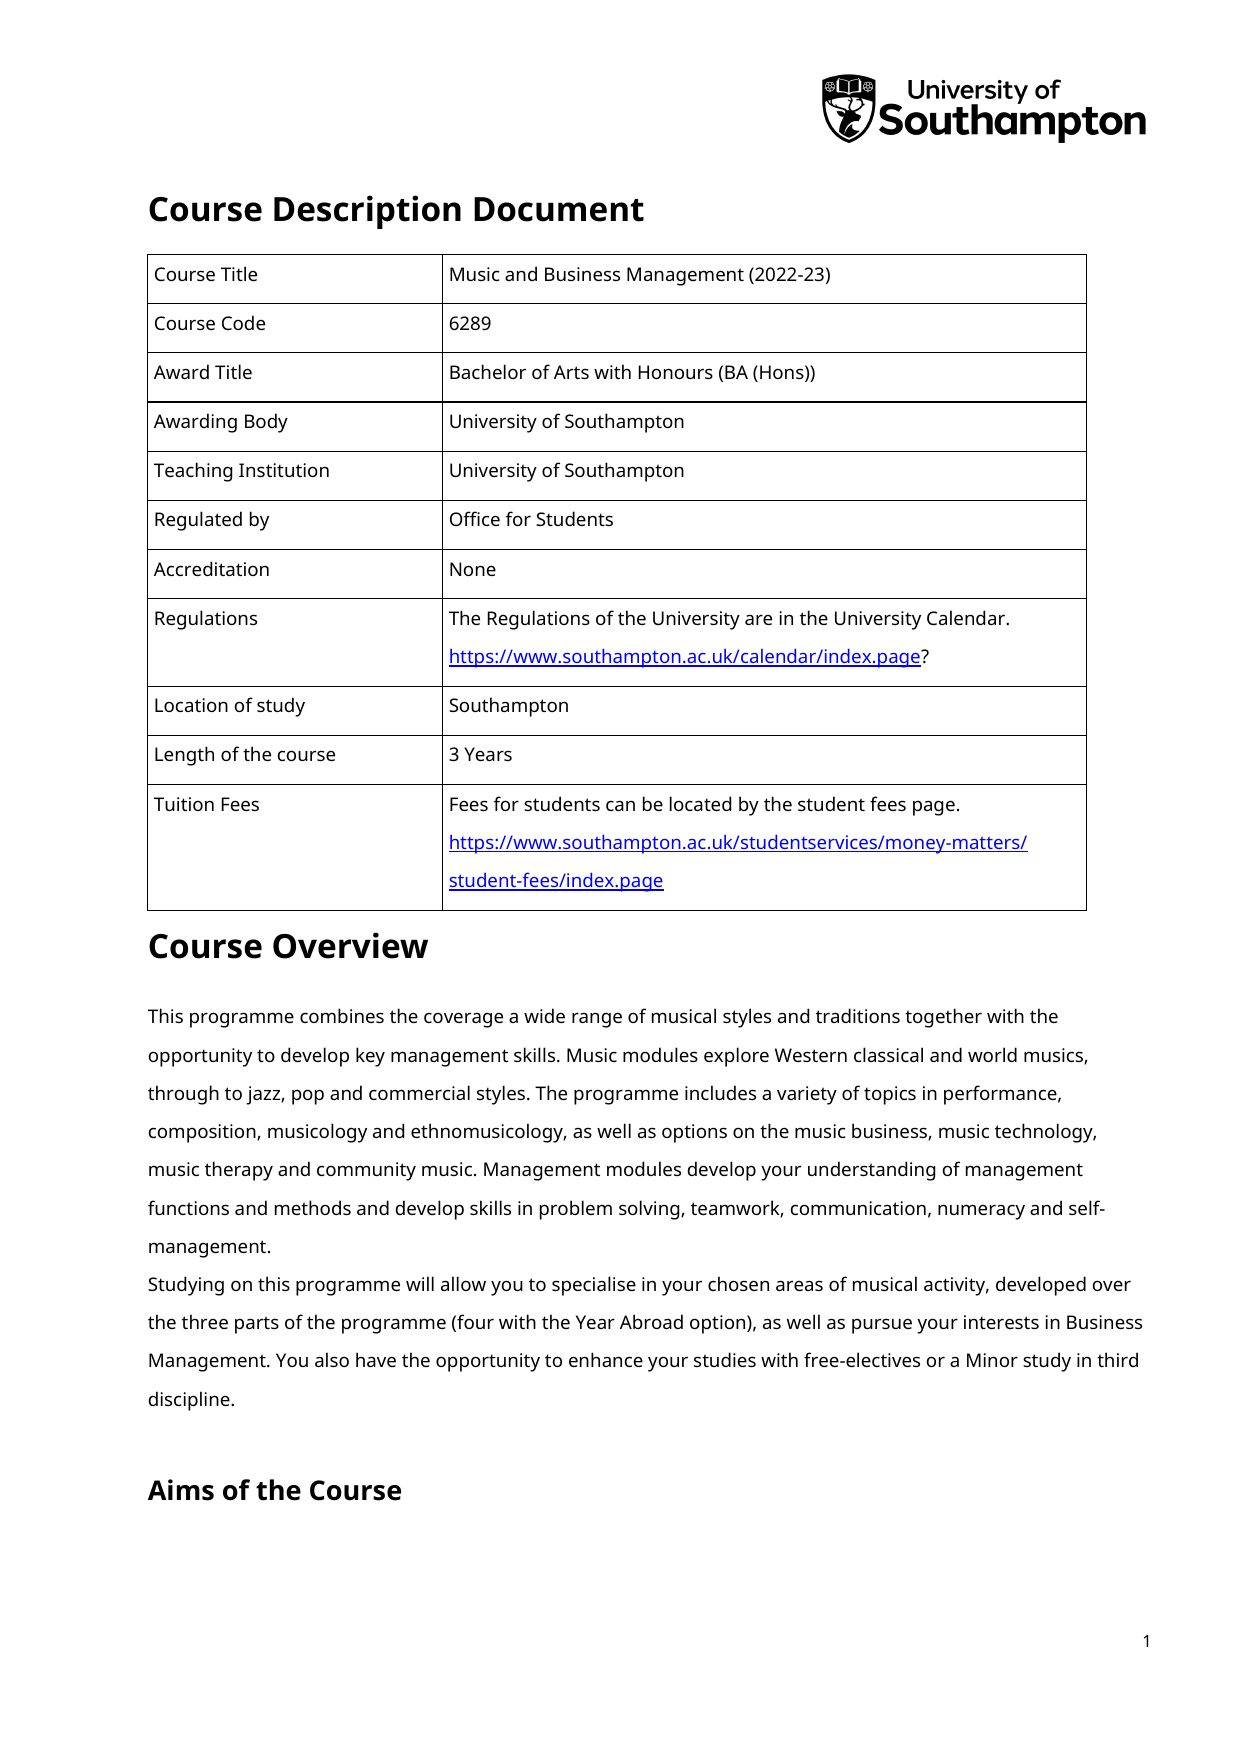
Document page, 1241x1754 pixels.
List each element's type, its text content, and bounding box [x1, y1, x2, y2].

table_cell Tuition Fees [148, 785, 442, 909]
table_cell Office for Students [443, 501, 1086, 549]
table_header Course Title [148, 255, 442, 303]
table_cell University of Southampton [443, 452, 1086, 500]
subtitle Course Overview [148, 923, 1152, 968]
text This programme combines the coverage a wide range of musical styles and traditions together with the opportunity to develop key management skills. Music modules explore Western classical and world musics, through to jazz, pop and commercial styles. The programme includes a variety of topics in performance, composition, musicology and ethnomusicology, as well as options on the music business, music technology, music therapy and community music. Management modules develop your understanding of management functions and methods and develop skills in problem solving, teamwork, communication, numeracy and self-management. Studying on this programme will allow you to specialise in your chosen areas of musical activity, developed over the three parts of the programme (four with the Year Abroad option), as well as pursue your interests in Business Management. You also have the opportunity to enhance your studies with free-electives or a Minor study in third discipline. [148, 1004, 1145, 1411]
table_cell Teaching Institution [148, 452, 442, 500]
table_cell Accreditation [148, 550, 442, 598]
subtitle Aims of the Course [148, 1471, 1152, 1508]
table_cell University of Southampton [443, 403, 1086, 451]
table_cell Course Code [148, 304, 442, 352]
table_cell Regulated by [148, 501, 442, 549]
table_cell Award Title [148, 353, 442, 401]
table_cell None [443, 550, 1086, 598]
table_cell Bachelor of Arts with Honours (BA (Hons)) [443, 353, 1086, 401]
subtitle Course Description Document [148, 186, 1152, 231]
table_header Music and Business Management (2022-23) [443, 255, 1086, 303]
table_cell The Regulations of the University are in the University Calendar. https://www.southampton.ac.uk/calendar/index.page? [443, 599, 1086, 686]
table_cell Regulations [148, 599, 442, 686]
table_cell 6289 [443, 304, 1086, 352]
table_cell Awarding Body [148, 403, 442, 451]
table_cell Length of the course [148, 736, 442, 784]
table_cell Location of study [148, 687, 442, 735]
table_cell Fees for students can be located by the student fees page. https://www.southampton.ac.uk/studentservices/money-matters/student-fees/index.page [443, 785, 1086, 909]
table_cell Southampton [443, 687, 1086, 735]
table_cell 3 Years [443, 736, 1086, 784]
